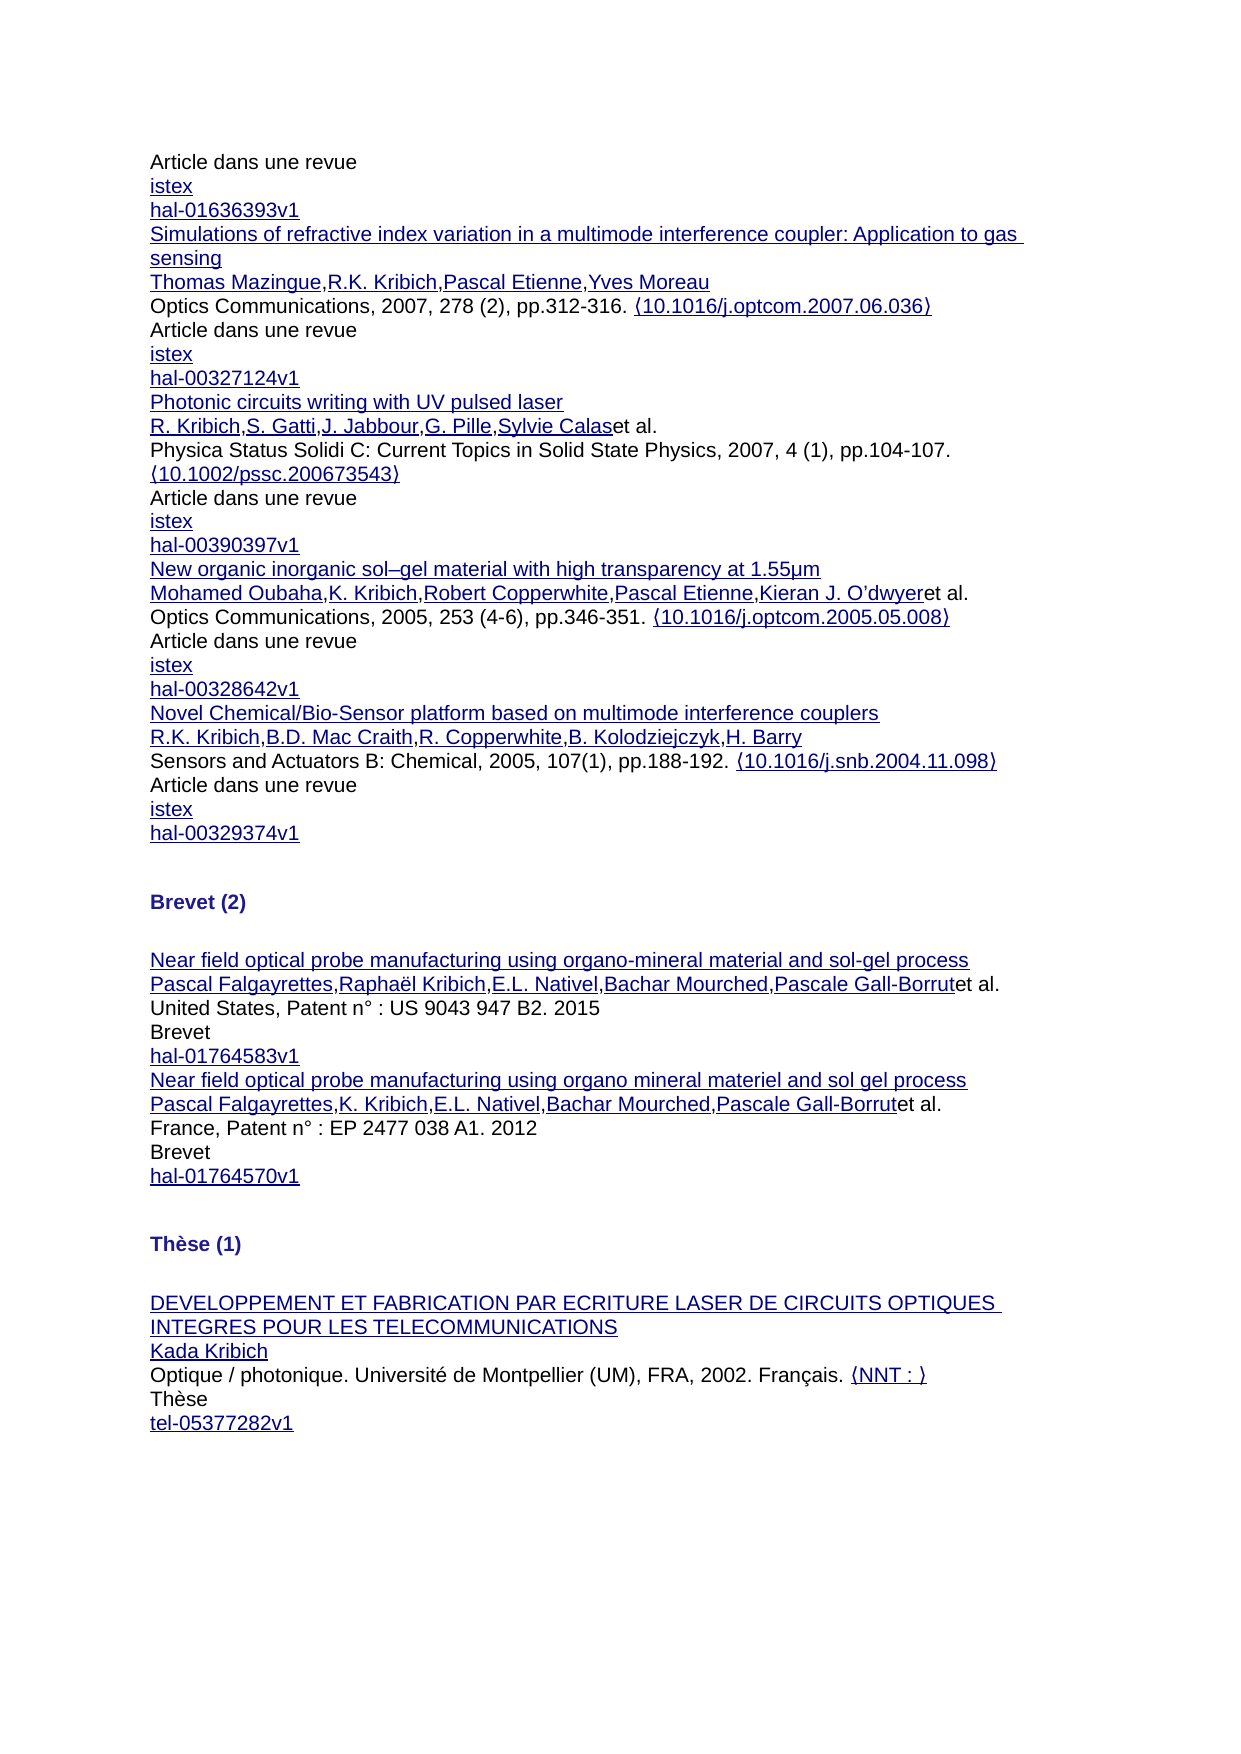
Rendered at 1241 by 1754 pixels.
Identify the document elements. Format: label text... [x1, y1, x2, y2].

table_cell Article dans une revue istex hal-01636393v1 [150, 150, 1090, 222]
subtitle Brevet (2) [150, 889, 1090, 913]
table_header Near field optical probe manufacturing using organo-mineral material and sol-gel process Pascal Falgayrettes,Raphaël Kribich,E.L. Nativel,Bachar Mourched,Pascale Gall-Borrutet al. United States, Patent n° : US 9043 947 B2. 2015 Brevet hal-01764583v1 [150, 948, 1090, 1068]
subtitle Thèse (1) [150, 1232, 1090, 1256]
table_cell Photonic circuits writing with UV pulsed laser R. Kribich,S. Gatti,J. Jabbour,G. Pille,Sylvie Calaset al. Physica Status Solidi C: Current Topics in Solid State Physics, 2007, 4 (1), pp.104-107. ⟨10.1002/pssc.200673543⟩ Article dans une revue istex hal-00390397v1 [150, 390, 1090, 557]
table_header DEVELOPPEMENT ET FABRICATION PAR ECRITURE LASER DE CIRCUITS OPTIQUES INTEGRES POUR LES TELECOMMUNICATIONS Kada Kribich Optique / photonique. Université de Montpellier (UM), FRA, 2002. Français. ⟨NNT : ⟩ Thèse tel-05377282v1 [150, 1291, 1090, 1434]
table_cell Simulations of refractive index variation in a multimode interference coupler: Application to gas sensing Thomas Mazingue,R.K. Kribich,Pascal Etienne,Yves Moreau Optics Communications, 2007, 278 (2), pp.312-316. ⟨10.1016/j.optcom.2007.06.036⟩ Article dans une revue istex hal-00327124v1 [150, 222, 1090, 389]
table_cell Near field optical probe manufacturing using organo mineral materiel and sol gel process Pascal Falgayrettes,K. Kribich,E.L. Nativel,Bachar Mourched,Pascale Gall-Borrutet al. France, Patent n° : EP 2477 038 A1. 2012 Brevet hal-01764570v1 [150, 1068, 1090, 1187]
table_cell Novel Chemical/Bio-Sensor platform based on multimode interference couplers R.K. Kribich,B.D. Mac Craith,R. Copperwhite,B. Kolodziejczyk,H. Barry Sensors and Actuators B: Chemical, 2005, 107(1), pp.188-192. ⟨10.1016/j.snb.2004.11.098⟩ Article dans une revue istex hal-00329374v1 [150, 701, 1090, 845]
table_cell New organic inorganic sol–gel material with high transparency at 1.55μm Mohamed Oubaha,K. Kribich,Robert Copperwhite,Pascal Etienne,Kieran J. O’dwyeret al. Optics Communications, 2005, 253 (4-6), pp.346-351. ⟨10.1016/j.optcom.2005.05.008⟩ Article dans une revue istex hal-00328642v1 [150, 557, 1090, 701]
